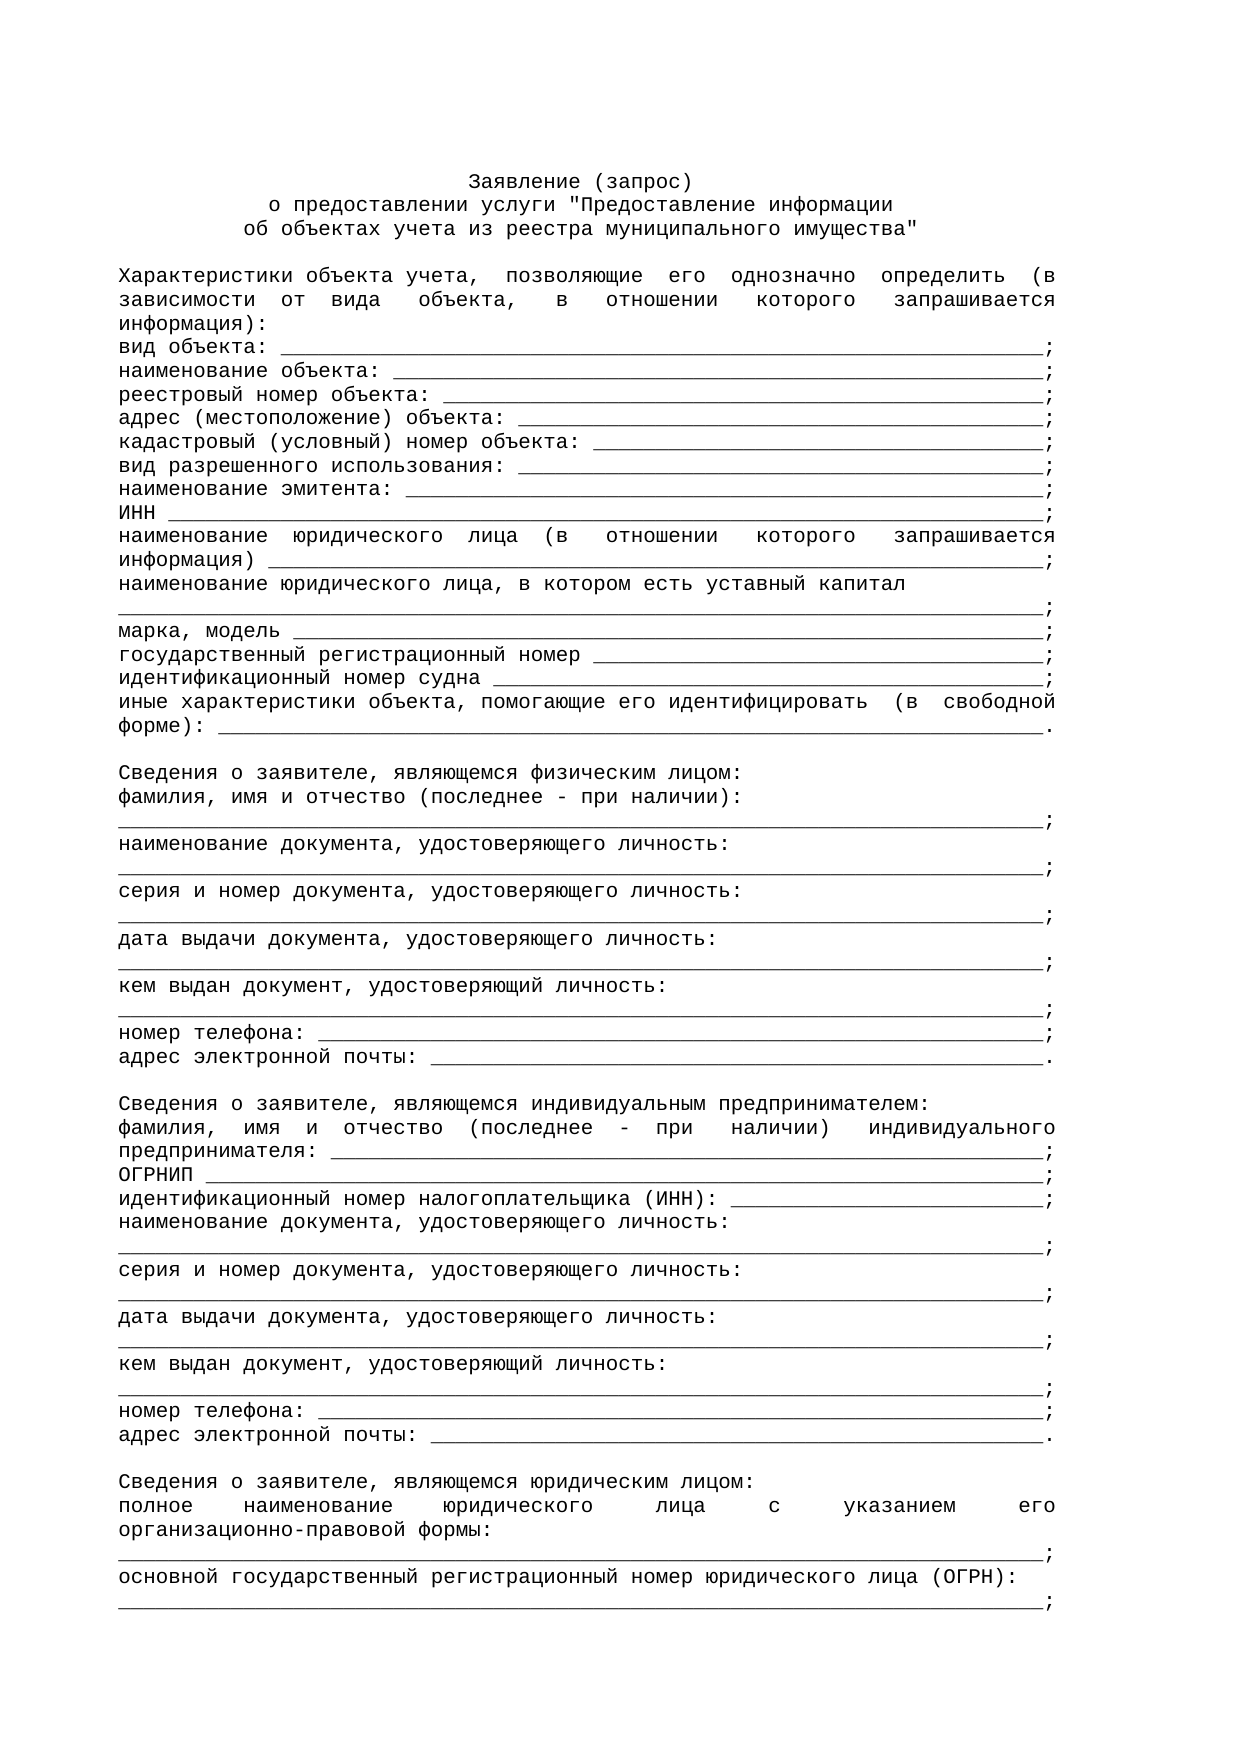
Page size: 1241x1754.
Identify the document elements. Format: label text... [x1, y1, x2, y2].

text Характеристики объекта учета, позволяющие его однозначно определить (в [118, 265, 1122, 289]
text Сведения о заявителе, являющемся индивидуальным предпринимателем: [118, 1093, 1122, 1117]
text адрес (местоположение) объекта: __________________________________________; [118, 407, 1122, 431]
text дата выдачи документа, удостоверяющего личность: [118, 927, 1122, 951]
text __________________________________________________________________________; [118, 1589, 1122, 1613]
text номер телефона: __________________________________________________________; [118, 1022, 1122, 1046]
text серия и номер документа, удостоверяющего личность: [118, 880, 1122, 904]
text серия и номер документа, удостоверяющего личность: [118, 1258, 1122, 1282]
text фамилия, имя и отчество (последнее - при наличии): [118, 786, 1122, 809]
text кем выдан документ, удостоверяющий личность: [118, 975, 1122, 998]
text __________________________________________________________________________; [118, 1542, 1122, 1566]
text идентификационный номер судна ____________________________________________; [118, 667, 1122, 691]
text предпринимателя: _________________________________________________________; [118, 1140, 1122, 1164]
text __________________________________________________________________________; [118, 809, 1122, 833]
text кадастровый (условный) номер объекта: ____________________________________; [118, 431, 1122, 454]
text информация) ______________________________________________________________; [118, 549, 1122, 573]
text __________________________________________________________________________; [118, 951, 1122, 975]
text __________________________________________________________________________; [118, 1329, 1122, 1353]
text иные характеристики объекта, помогающие его идентифицировать (в свободной [118, 691, 1122, 715]
text __________________________________________________________________________; [118, 1282, 1122, 1306]
text Заявление (запрос) [118, 171, 1122, 194]
text наименование эмитента: ___________________________________________________; [118, 478, 1122, 502]
text наименование юридического лица, в котором есть уставный капитал [118, 573, 1122, 596]
text реестровый номер объекта: ________________________________________________; [118, 384, 1122, 407]
text Сведения о заявителе, являющемся физическим лицом: [118, 762, 1122, 786]
text __________________________________________________________________________; [118, 998, 1122, 1022]
text идентификационный номер налогоплательщика (ИНН): _________________________; [118, 1188, 1122, 1211]
text организационно-правовой формы: [118, 1519, 1122, 1542]
text Сведения о заявителе, являющемся юридическим лицом: [118, 1471, 1122, 1495]
text ОГРНИП ___________________________________________________________________; [118, 1164, 1122, 1188]
text марка, модель ____________________________________________________________; [118, 620, 1122, 644]
text вид объекта: _____________________________________________________________; [118, 336, 1122, 360]
text ИНН ______________________________________________________________________; [118, 502, 1122, 526]
text вид разрешенного использования: __________________________________________; [118, 454, 1122, 478]
text наименование документа, удостоверяющего личность: [118, 1211, 1122, 1235]
text наименование юридического лица (в отношении которого запрашивается [118, 526, 1122, 549]
text номер телефона: __________________________________________________________; [118, 1400, 1122, 1424]
text информация): [118, 313, 1122, 336]
text зависимости от вида объекта, в отношении которого запрашивается [118, 289, 1122, 313]
text __________________________________________________________________________; [118, 1377, 1122, 1400]
text фамилия, имя и отчество (последнее - при наличии) индивидуального [118, 1117, 1122, 1140]
text государственный регистрационный номер ____________________________________; [118, 644, 1122, 667]
text __________________________________________________________________________; [118, 857, 1122, 880]
text __________________________________________________________________________; [118, 904, 1122, 927]
text адрес электронной почты: _________________________________________________. [118, 1046, 1122, 1069]
text адрес электронной почты: _________________________________________________. [118, 1424, 1122, 1448]
text __________________________________________________________________________; [118, 596, 1122, 620]
text об объектах учета из реестра муниципального имущества" [118, 218, 1122, 242]
text о предоставлении услуги "Предоставление информации [118, 194, 1122, 218]
text наименование документа, удостоверяющего личность: [118, 833, 1122, 857]
text наименование объекта: ____________________________________________________; [118, 360, 1122, 384]
text форме): __________________________________________________________________. [118, 715, 1122, 738]
text __________________________________________________________________________; [118, 1235, 1122, 1258]
text кем выдан документ, удостоверяющий личность: [118, 1353, 1122, 1377]
text полное наименование юридического лица с указанием его [118, 1495, 1122, 1519]
text основной государственный регистрационный номер юридического лица (ОГРН): [118, 1566, 1122, 1589]
text дата выдачи документа, удостоверяющего личность: [118, 1306, 1122, 1329]
